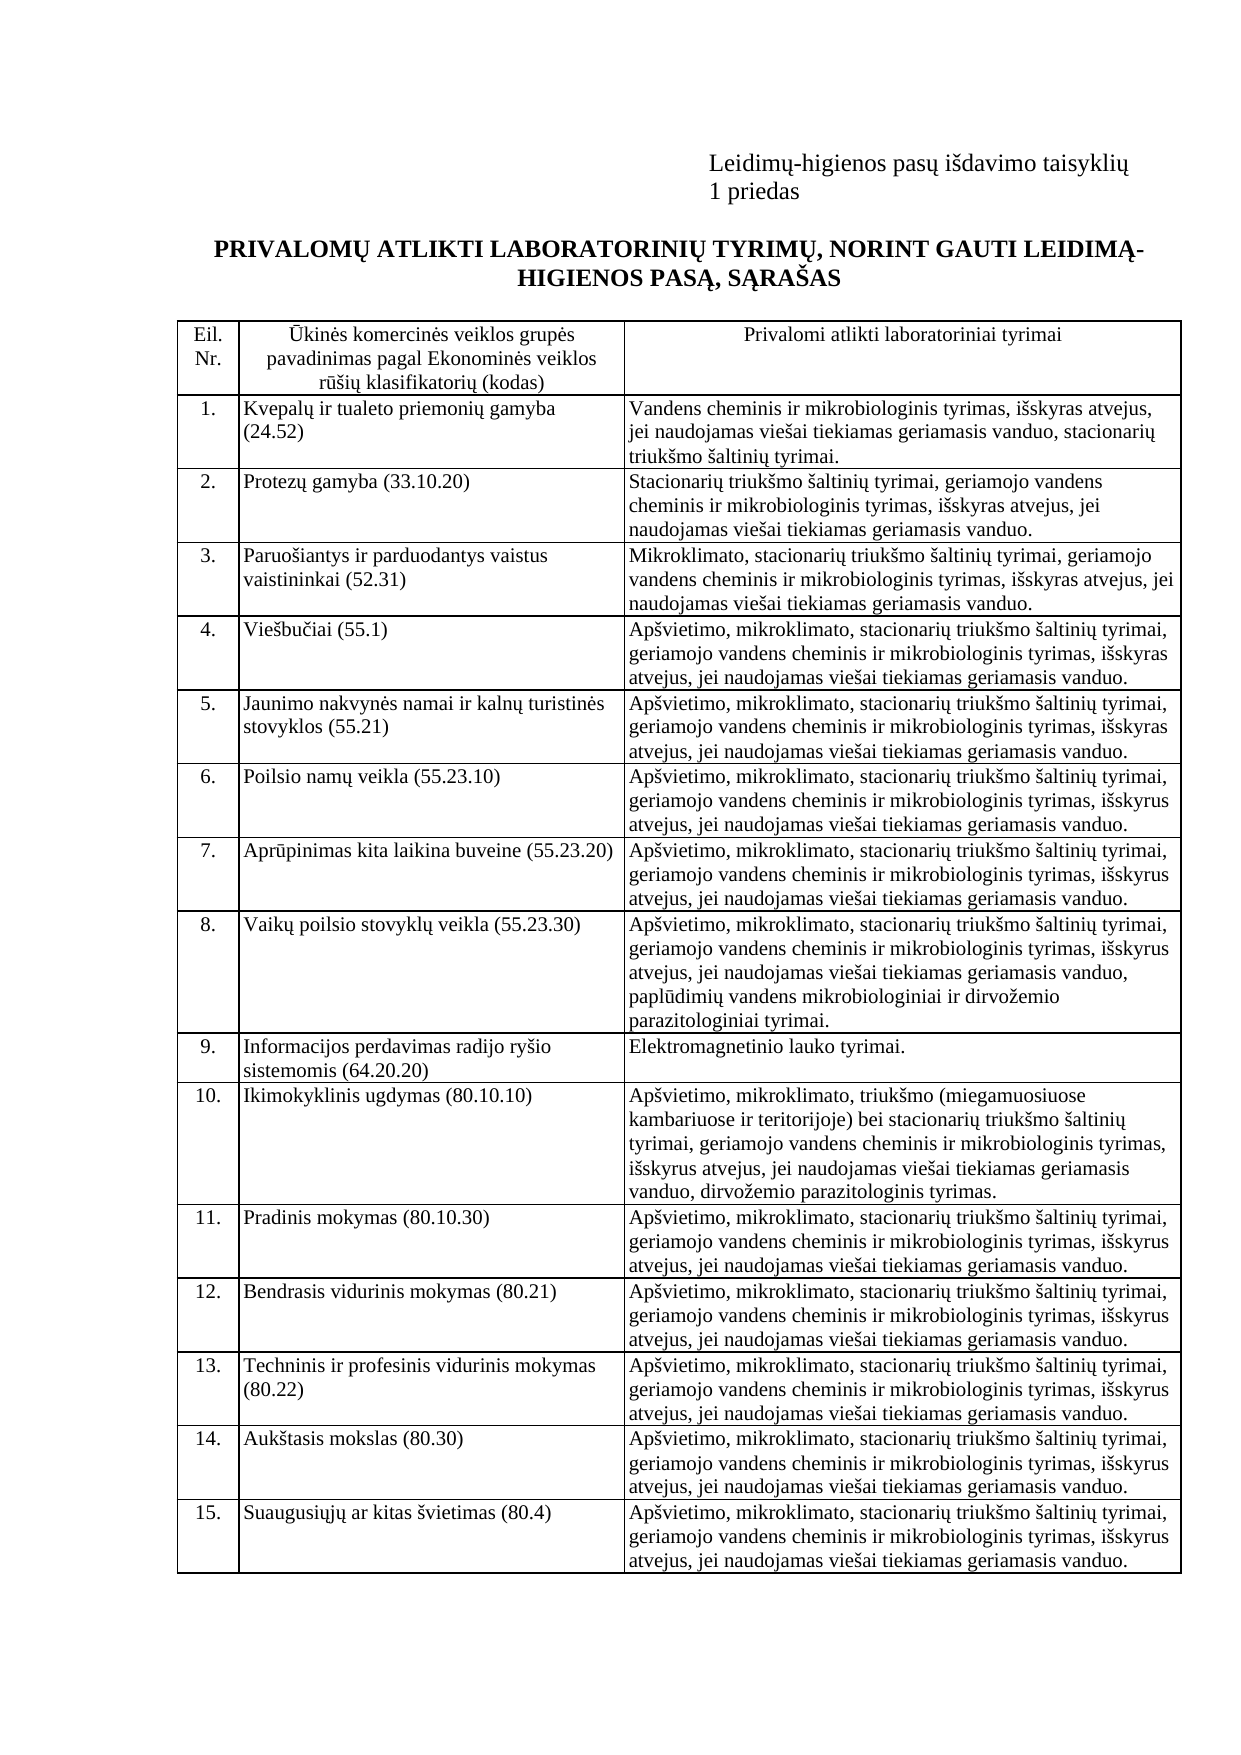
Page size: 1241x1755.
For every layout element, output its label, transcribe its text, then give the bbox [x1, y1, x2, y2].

table_cell Vaikų poilsio stovyklų veikla (55.23.30) [240, 912, 624, 1032]
table_cell Bendrasis vidurinis mokymas (80.21) [240, 1279, 624, 1351]
table_cell Ikimokyklinis ugdymas (80.10.10) [240, 1083, 624, 1203]
table_cell Paruošiantys ir parduodantys vaistus vaistininkai (52.31) [240, 543, 624, 615]
table_cell 6. [178, 764, 238, 836]
table_cell 14. [178, 1426, 238, 1498]
table_cell 15. [178, 1500, 238, 1572]
table_header Eil. Nr. [178, 322, 238, 394]
table_header Privalomi atlikti laboratoriniai tyrimai [625, 322, 1180, 394]
table_cell 9. [178, 1034, 238, 1082]
table_cell Aukštasis mokslas (80.30) [240, 1426, 624, 1498]
table_cell 8. [178, 912, 238, 1032]
table_cell 1. [178, 396, 238, 468]
table_cell 10. [178, 1083, 238, 1203]
table_cell Viešbučiai (55.1) [240, 617, 624, 689]
table_cell 2. [178, 469, 238, 541]
text 1 priedas [177, 176, 1181, 205]
text PRIVALOMŲ ATLIKTI LABORATORINIŲ TYRIMŲ, NORINT GAUTI LEIDIMĄ-HIGIENOS PASĄ, SĄRAŠAS [177, 234, 1181, 291]
table_cell Aprūpinimas kita laikina buveine (55.23.20) [240, 838, 624, 910]
table_cell 12. [178, 1279, 238, 1351]
table_cell Techninis ir profesinis vidurinis mokymas (80.22) [240, 1353, 624, 1425]
text Leidimų-higienos pasų išdavimo taisyklių [177, 148, 1181, 176]
table_cell 3. [178, 543, 238, 615]
table_cell Pradinis mokymas (80.10.30) [240, 1205, 624, 1277]
table_cell 4. [178, 617, 238, 689]
table_cell 5. [178, 691, 238, 763]
table_cell Kvepalų ir tualeto priemonių gamyba (24.52) [240, 396, 624, 468]
table_cell Suaugusiųjų ar kitas švietimas (80.4) [240, 1500, 624, 1572]
table_cell 7. [178, 838, 238, 910]
table_cell 11. [178, 1205, 238, 1277]
table_cell 13. [178, 1353, 238, 1425]
table_cell Poilsio namų veikla (55.23.10) [240, 764, 624, 836]
table_cell Elektromagnetinio lauko tyrimai. [625, 1034, 1180, 1082]
table_cell Protezų gamyba (33.10.20) [240, 469, 624, 541]
table_cell Jaunimo nakvynės namai ir kalnų turistinės stovyklos (55.21) [240, 691, 624, 763]
